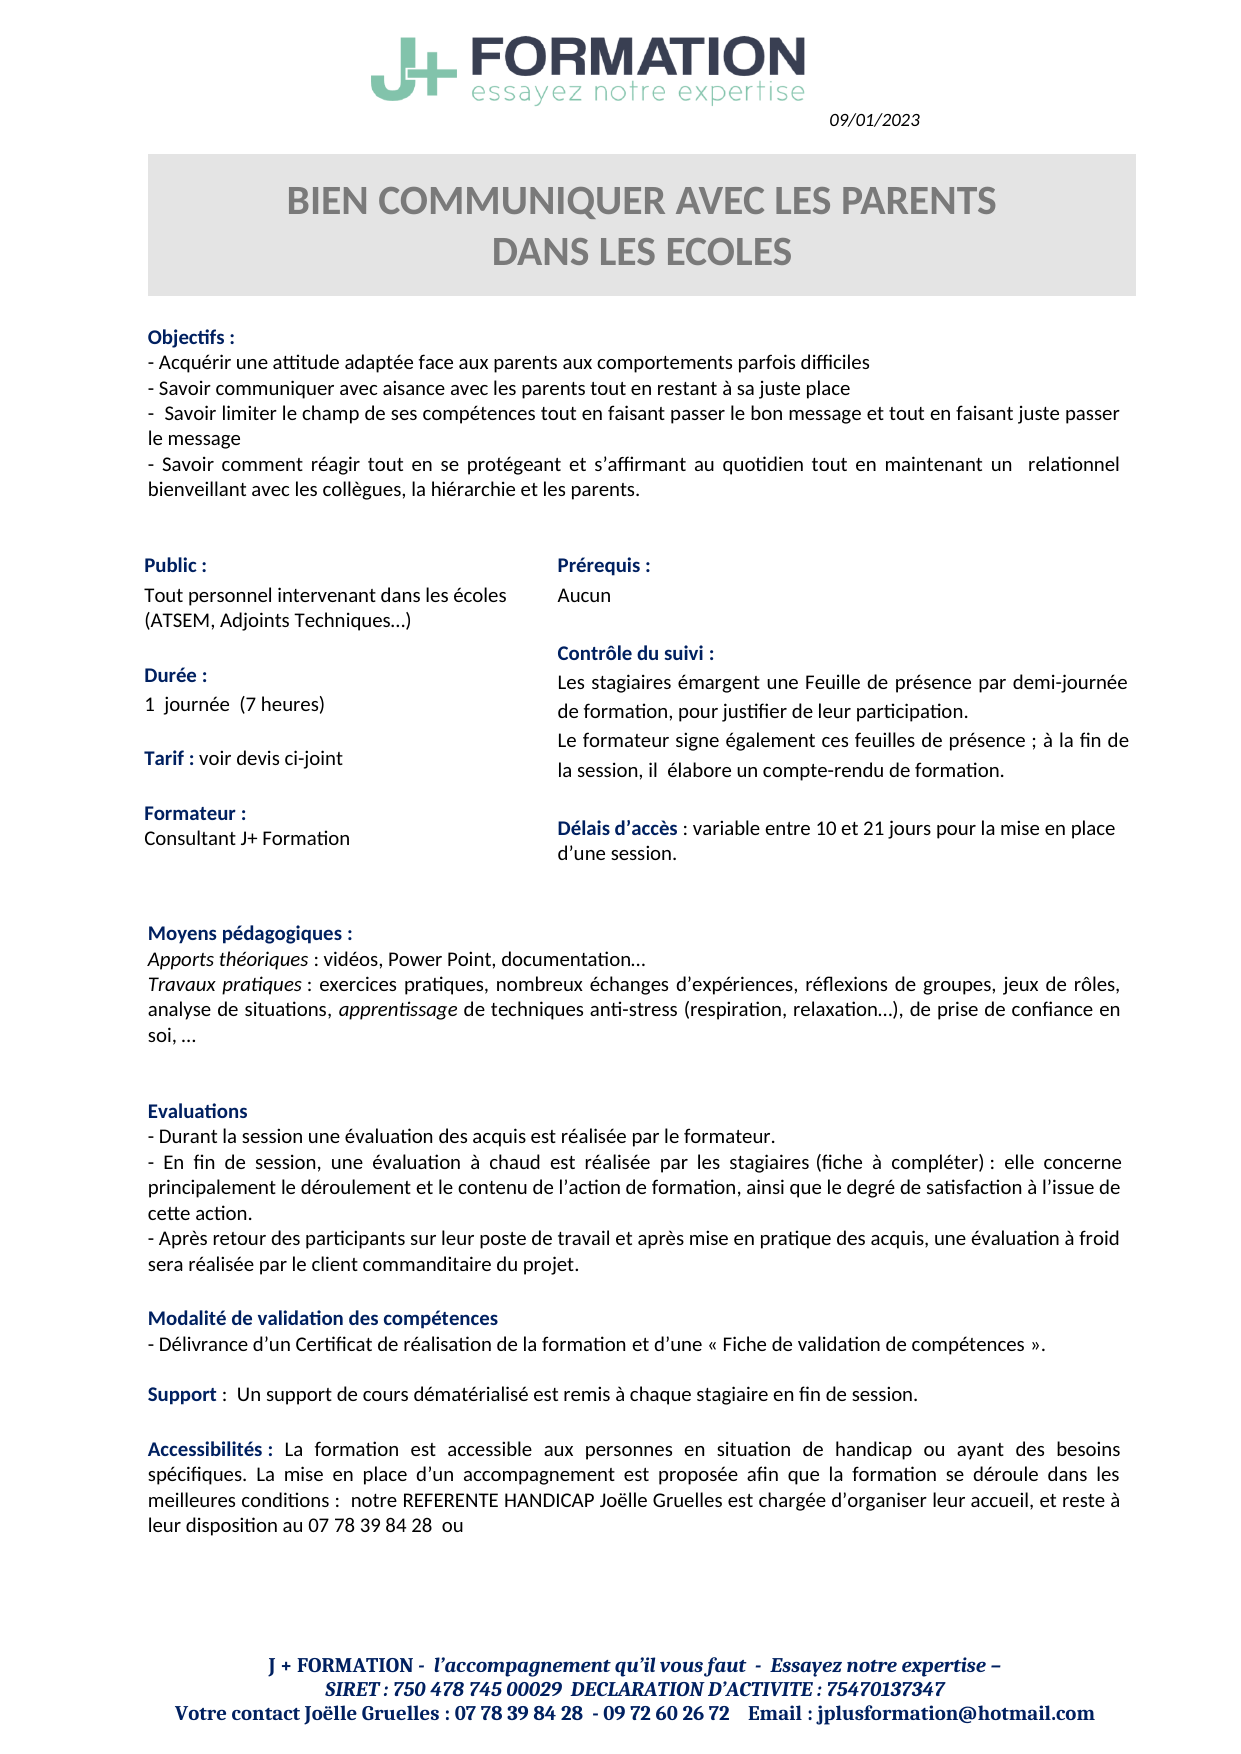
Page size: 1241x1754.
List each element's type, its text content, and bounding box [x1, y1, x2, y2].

table_cell [133, 895, 546, 920]
picture [350, 0, 829, 126]
table_header Public : Tout personnel intervenant dans les écoles (ATSEM, Adjoints Techniques…) Durée : 1 journée (7 heures) Tarif : voir devis ci-joint Formateur : Consultant J+ Formation [133, 553, 546, 895]
text Support : Un support de cours dématérialisé est remis à chaque stagiaire en fin de session. [148, 1382, 1122, 1407]
text Evaluations [148, 1098, 1167, 1124]
text - Durant la session une évaluation des acquis est réalisée par le formateur. [148, 1124, 1122, 1149]
text Travaux pratiques : exercices pratiques, nombreux échanges d’expériences, réflexions de groupes, jeux de rôles, analyse de situations, apprentissage de techniques anti-stress (respiration, relaxation…), de prise de confiance en soi, … [148, 971, 1122, 1047]
text Moyens pédagogiques : [148, 920, 1122, 946]
table_cell [1148, 895, 1159, 920]
text - Savoir communiquer avec aisance avec les parents tout en restant à sa juste place [148, 375, 1122, 400]
text - En fin de session, une évaluation à chaud est réalisée par les stagiaires (fiche à compléter) : elle concerne principalement le déroulement et le contenu de l’action de formation, ainsi que le degré de satisfaction à l’issue de cette action. [148, 1149, 1122, 1225]
subtitle Objectifs : [148, 324, 1122, 349]
text Apports théoriques : vidéos, Power Point, documentation… [148, 946, 1122, 971]
text - Après retour des participants sur leur poste de travail et après mise en pratique des acquis, une évaluation à froid sera réalisée par le client commanditaire du projet. [148, 1225, 1122, 1276]
subtitle - Acquérir une attitude adaptée face aux parents aux comportements parfois difficiles [148, 349, 1122, 375]
text Modalité de validation des compétences [148, 1305, 1167, 1331]
text Accessibilités : La formation est accessible aux personnes en situation de handicap ou ayant des besoins spécifiques. La mise en place d’un accompagnement est proposée afin que la formation se déroule dans les meilleures conditions : notre REFERENTE HANDICAP Joëlle Gruelles est chargée d’organiser leur accueil, et reste à leur disposition au 07 78 39 84 28 ou [148, 1436, 1122, 1538]
subtitle - Savoir comment réagir tout en se protégeant et s’affirmant au quotidien tout en maintenant un relationnel bienveillant avec les collègues, la hiérarchie et les parents. [148, 451, 1122, 502]
table_cell [546, 895, 1148, 920]
table_header BIEN COMMUNIQUER AVEC LES PARENTS DANS LES ECOLES [148, 154, 1136, 296]
text - Savoir limiter le champ de ses compétences tout en faisant passer le bon message et tout en faisant juste passer le message [148, 400, 1122, 451]
table_header Prérequis : Aucun Contrôle du suivi : Les stagiaires émargent une Feuille de présence par demi-journée de formation, pour justifier de leur participation. Le formateur signe également ces feuilles de présence ; à la fin de la session, il élabore un compte-rendu de formation. Délais d’accès : variable entre 10 et 21 jours pour la mise en place d’une session. [546, 553, 1159, 895]
text - Délivrance d’un Certificat de réalisation de la formation et d’une « Fiche de validation de compétences ». [148, 1331, 1122, 1356]
